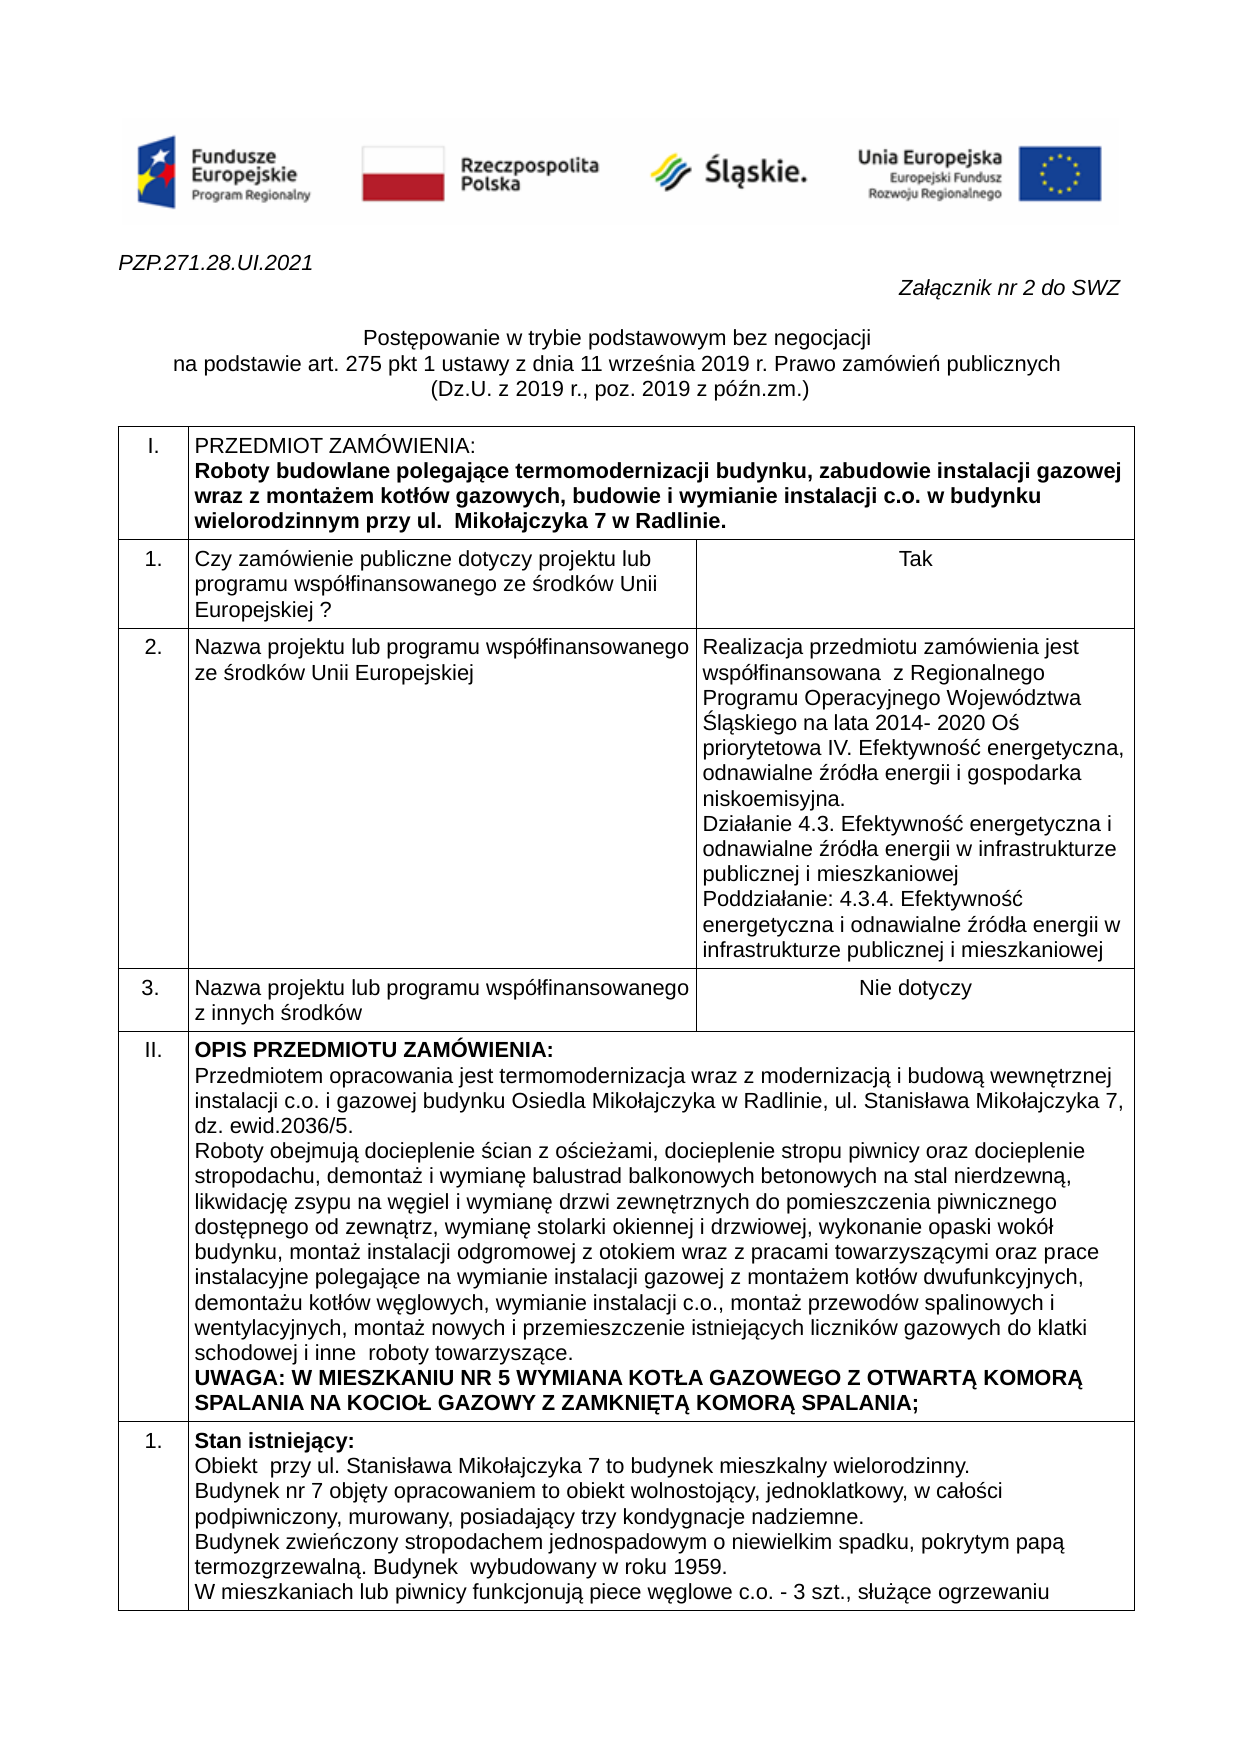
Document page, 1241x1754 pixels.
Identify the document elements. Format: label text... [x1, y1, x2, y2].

table_cell 2. [119, 629, 188, 968]
table_cell II. [119, 1032, 188, 1421]
table_cell OPIS PRZEDMIOTU ZAMÓWIENIA: Przedmiotem opracowania jest termomodernizacja wraz z modernizacją i budową wewnętrznej instalacji c.o. i gazowej budynku Osiedla Mikołajczyka w Radlinie, ul. Stanisława Mikołajczyka 7, dz. ewid.2036/5. Roboty obejmują docieplenie ścian z ościeżami, docieplenie stropu piwnicy oraz docieplenie stropodachu, demontaż i wymianę balustrad balkonowych betonowych na stal nierdzewną, likwidację zsypu na węgiel i wymianę drzwi zewnętrznych do pomieszczenia piwnicznego dostępnego od zewnątrz, wymianę stolarki okiennej i drzwiowej, wykonanie opaski wokół budynku, montaż instalacji odgromowej z otokiem wraz z pracami towarzyszącymi oraz prace instalacyjne polegające na wymianie instalacji gazowej z montażem kotłów dwufunkcyjnych, demontażu kotłów węglowych, wymianie instalacji c.o., montaż przewodów spalinowych i wentylacyjnych, montaż nowych i przemieszczenie istniejących liczników gazowych do klatki schodowej i inne roboty towarzyszące. UWAGA: W MIESZKANIU NR 5 WYMIANA KOTŁA GAZOWEGO Z OTWARTĄ KOMORĄ SPALANIA NA KOCIOŁ GAZOWY Z ZAMKNIĘTĄ KOMORĄ SPALANIA; [189, 1032, 1134, 1421]
table_cell Tak [697, 540, 1134, 627]
text Załącznik nr 2 do SWZ [118, 275, 1122, 300]
table_cell Realizacja przedmiotu zamówienia jest współfinansowana z Regionalnego Programu Operacyjnego Województwa Śląskiego na lata 2014- 2020 Oś priorytetowa IV. Efektywność energetyczna, odnawialne źródła energii i gospodarka niskoemisyjna. Działanie 4.3. Efektywność energetyczna i odnawialne źródła energii w infrastrukturze publicznej i mieszkaniowej Poddziałanie: 4.3.4. Efektywność energetyczna i odnawialne źródła energii w infrastrukturze publicznej i mieszkaniowej [697, 629, 1134, 968]
text (Dz.U. z 2019 r., poz. 2019 z późn.zm.) [118, 376, 1122, 401]
table_cell 3. [119, 969, 188, 1031]
picture [121, 118, 1119, 225]
table_cell Czy zamówienie publiczne dotyczy projektu lub programu współfinansowanego ze środków Unii Europejskiej ? [189, 540, 696, 627]
table_cell 1. [119, 540, 188, 627]
table_cell Stan istniejący: Obiekt przy ul. Stanisława Mikołajczyka 7 to budynek mieszkalny wielorodzinny. Budynek nr 7 objęty opracowaniem to obiekt wolnostojący, jednoklatkowy, w całości podpiwniczony, murowany, posiadający trzy kondygnacje nadziemne. Budynek zwieńczony stropodachem jednospadowym o niewielkim spadku, pokrytym papą termozgrzewalną. Budynek wybudowany w roku 1959. W mieszkaniach lub piwnicy funkcjonują piece węglowe c.o. - 3 szt., służące ogrzewaniu [189, 1422, 1134, 1610]
table_header PRZEDMIOT ZAMÓWIENIA: Roboty budowlane polegające termomodernizacji budynku, zabudowie instalacji gazowej wraz z montażem kotłów gazowych, budowie i wymianie instalacji c.o. w budynku wielorodzinnym przy ul. Mikołajczyka 7 w Radlinie. [189, 427, 1134, 539]
text Postępowanie w trybie podstawowym bez negocjacji [118, 325, 1122, 350]
table_cell Nazwa projektu lub programu współfinansowanego ze środków Unii Europejskiej [189, 629, 696, 968]
table_cell 1. [119, 1422, 188, 1610]
text PZP.271.28.UI.2021 [118, 249, 1122, 275]
table_cell Nazwa projektu lub programu współfinansowanego z innych środków [189, 969, 696, 1031]
table_header I. [119, 427, 188, 539]
text na podstawie art. 275 pkt 1 ustawy z dnia 11 września 2019 r. Prawo zamówień publicznych [118, 350, 1122, 376]
table_cell Nie dotyczy [697, 969, 1134, 1031]
